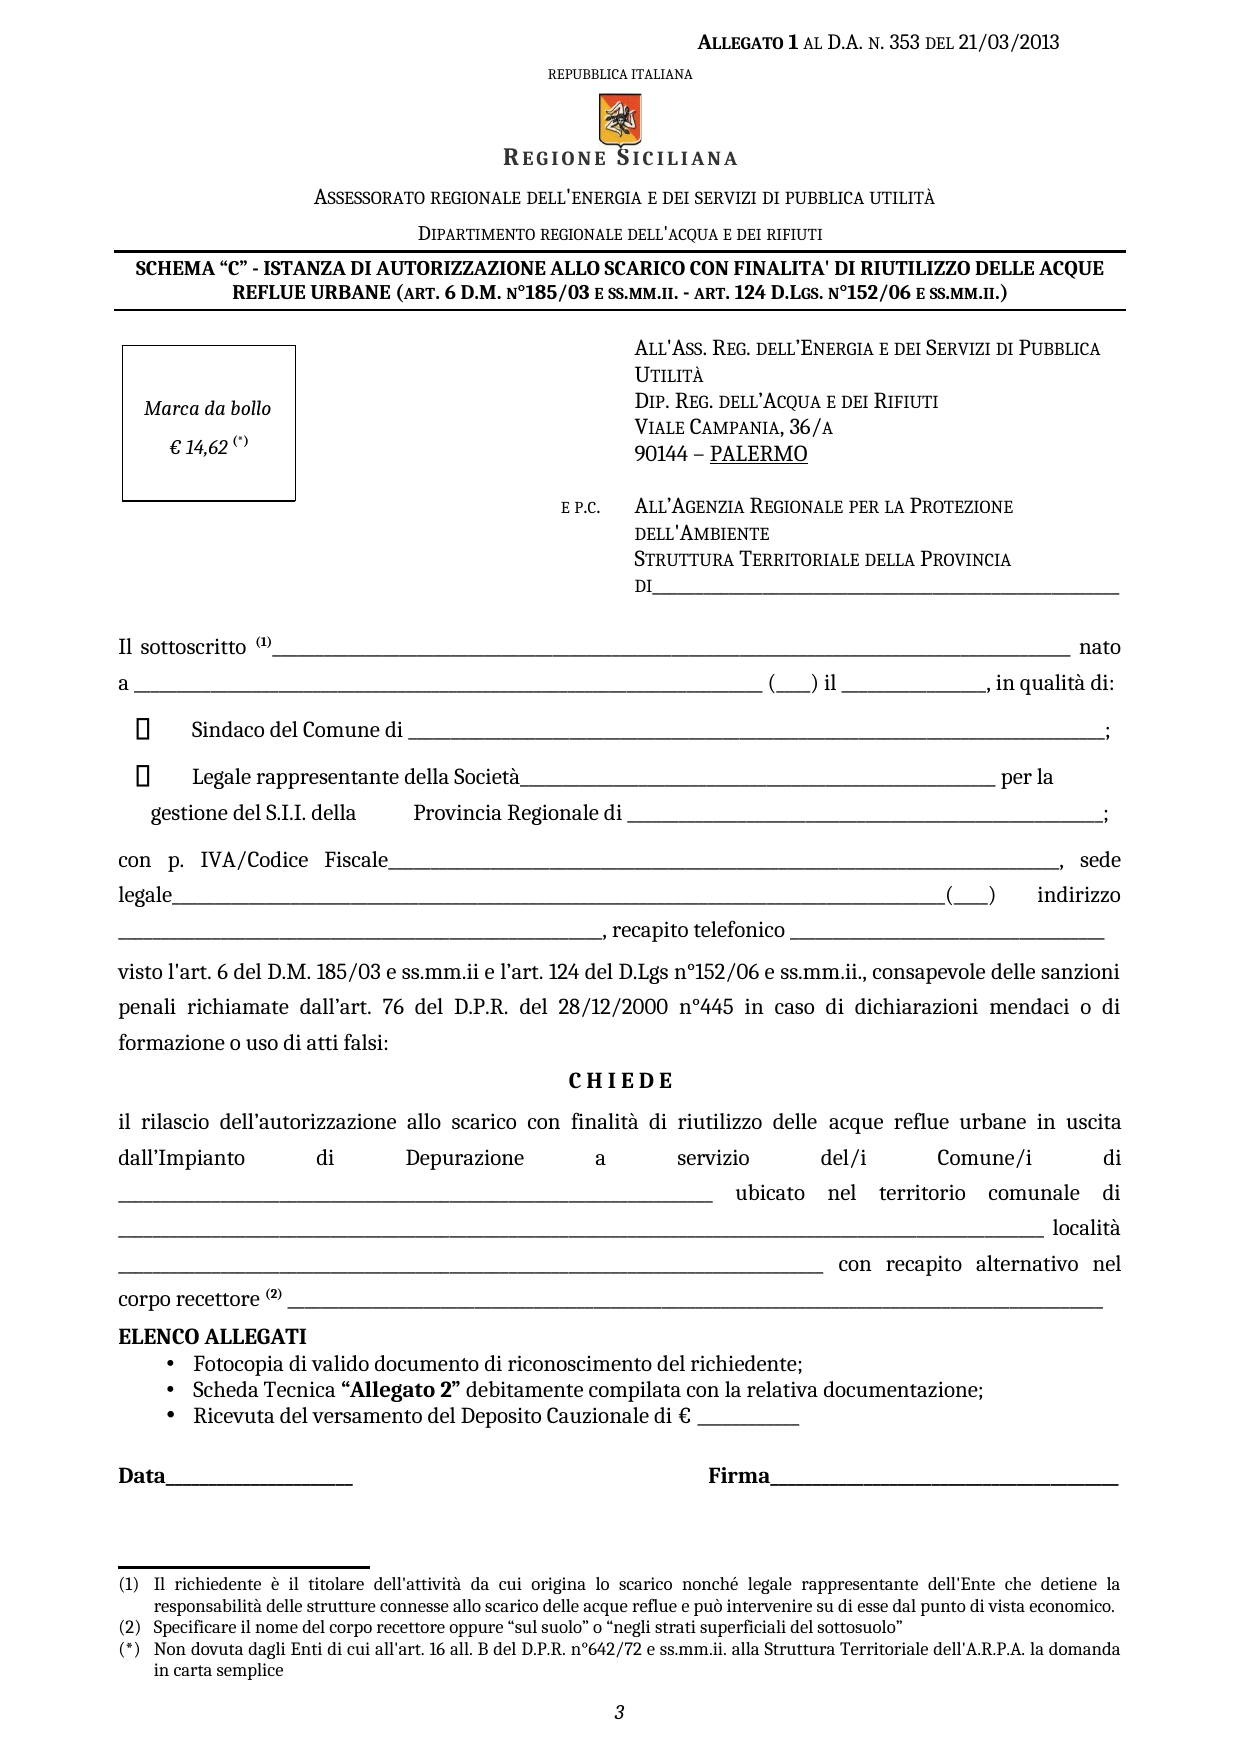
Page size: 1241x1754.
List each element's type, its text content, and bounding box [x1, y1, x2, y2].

text Viale Campania, 36/a [296, 414, 1122, 441]
text Data______________________ Firma_________________________________________ [118, 1459, 1122, 1489]
text Struttura Territoriale della Provincia di_______________________________________________________ [118, 546, 1122, 599]
text € 14,62 (*) [125, 433, 292, 460]
text Marca da bollo [125, 397, 292, 421]
text 90144 – PALERMO [296, 441, 1122, 467]
text Dip. Reg. dell’Acqua e dei Rifiuti [296, 388, 1122, 414]
text ⎕ Legale rappresentante della Società________________________________________________________ per la gestione del S.I.I. della Provincia Regionale di ________________________________________________________; [136, 755, 1122, 826]
picture [598, 93, 642, 149]
list Fotocopia di valido documento di riconoscimento del richiedente; [166, 1351, 1122, 1377]
text con p. IVA/Codice Fiscale_______________________________________________________________________________, sede legale___________________________________________________________________________________________(____) indirizzo _________________________________________________________, recapito telefonico _____________________________________ [118, 837, 1122, 944]
text visto l'art. 6 del D.M. 185/03 e ss.mm.ii e l’art. 124 del D.Lgs n°152/06 e ss.mm.ii., consapevole delle sanzioni penali richiamate dall’art. 76 del D.P.R. del 28/12/2000 n°445 in caso di dichiarazioni mendaci o di formazione o uso di atti falsi: [118, 949, 1122, 1056]
text Il sottoscritto ______________________________________________________________________________________________ nato a __________________________________________________________________________ (____) il _________________, in qualità di: [118, 625, 1122, 696]
text e p.c. All’Agenzia Regionale per la Protezione dell'Ambiente [118, 493, 1122, 546]
text Specificare il nome del corpo recettore oppure “sul suolo” o “negli strati superficiali del sottosuolo” [118, 1617, 1122, 1638]
text ELENCO ALLEGATI [118, 1324, 1122, 1351]
text Il richiedente è il titolare dell'attività da cui origina lo scarico nonché legale rappresentante dell'Ente che detiene la responsabilità delle strutture connesse allo scarico delle acque reflue e può intervenire su di esse dal punto di vista economico. [118, 1573, 1122, 1617]
text SCHEMA “C” - ISTANZA DI AUTORIZZAZIONE ALLO SCARICO CON FINALITA' DI RIUTILIZZO DELLE ACQUE REFLUE URBANE (art. 6 D.M. n°185/03 e ss.mm.ii. - art. 124 D.Lgs. n°152/06 e ss.mm.ii.) [114, 253, 1126, 309]
text (*) Non dovuta dagli Enti di cui all'art. 16 all. B del D.P.R. n°642/72 e ss.mm.ii. alla Struttura Territoriale dell'A.R.P.A. la domanda in carta semplice [118, 1638, 1122, 1681]
text C H I E D E [118, 1068, 1122, 1094]
list Scheda Tecnica “Allegato 2” debitamente compilata con la relativa documentazione; [166, 1377, 1122, 1403]
text il rilascio dell’autorizzazione allo scarico con finalità di riutilizzo delle acque reflue urbane in uscita dall’Impianto di Depurazione a servizio del/i Comune/i di ______________________________________________________________________ ubicato nel territorio comunale di _____________________________________________________________________________________________________________ località ___________________________________________________________________________________ con recapito alternativo nel corpo recettore ________________________________________________________________________________________________ [118, 1100, 1122, 1312]
text All'Ass. Reg. dell’Energia e dei Servizi di Pubblica Utilità [118, 335, 1122, 388]
text ⎕ Sindaco del Comune di __________________________________________________________________________________; [136, 708, 1122, 743]
list Ricevuta del versamento del Deposito Cauzionale di € ____________ [166, 1403, 1122, 1429]
